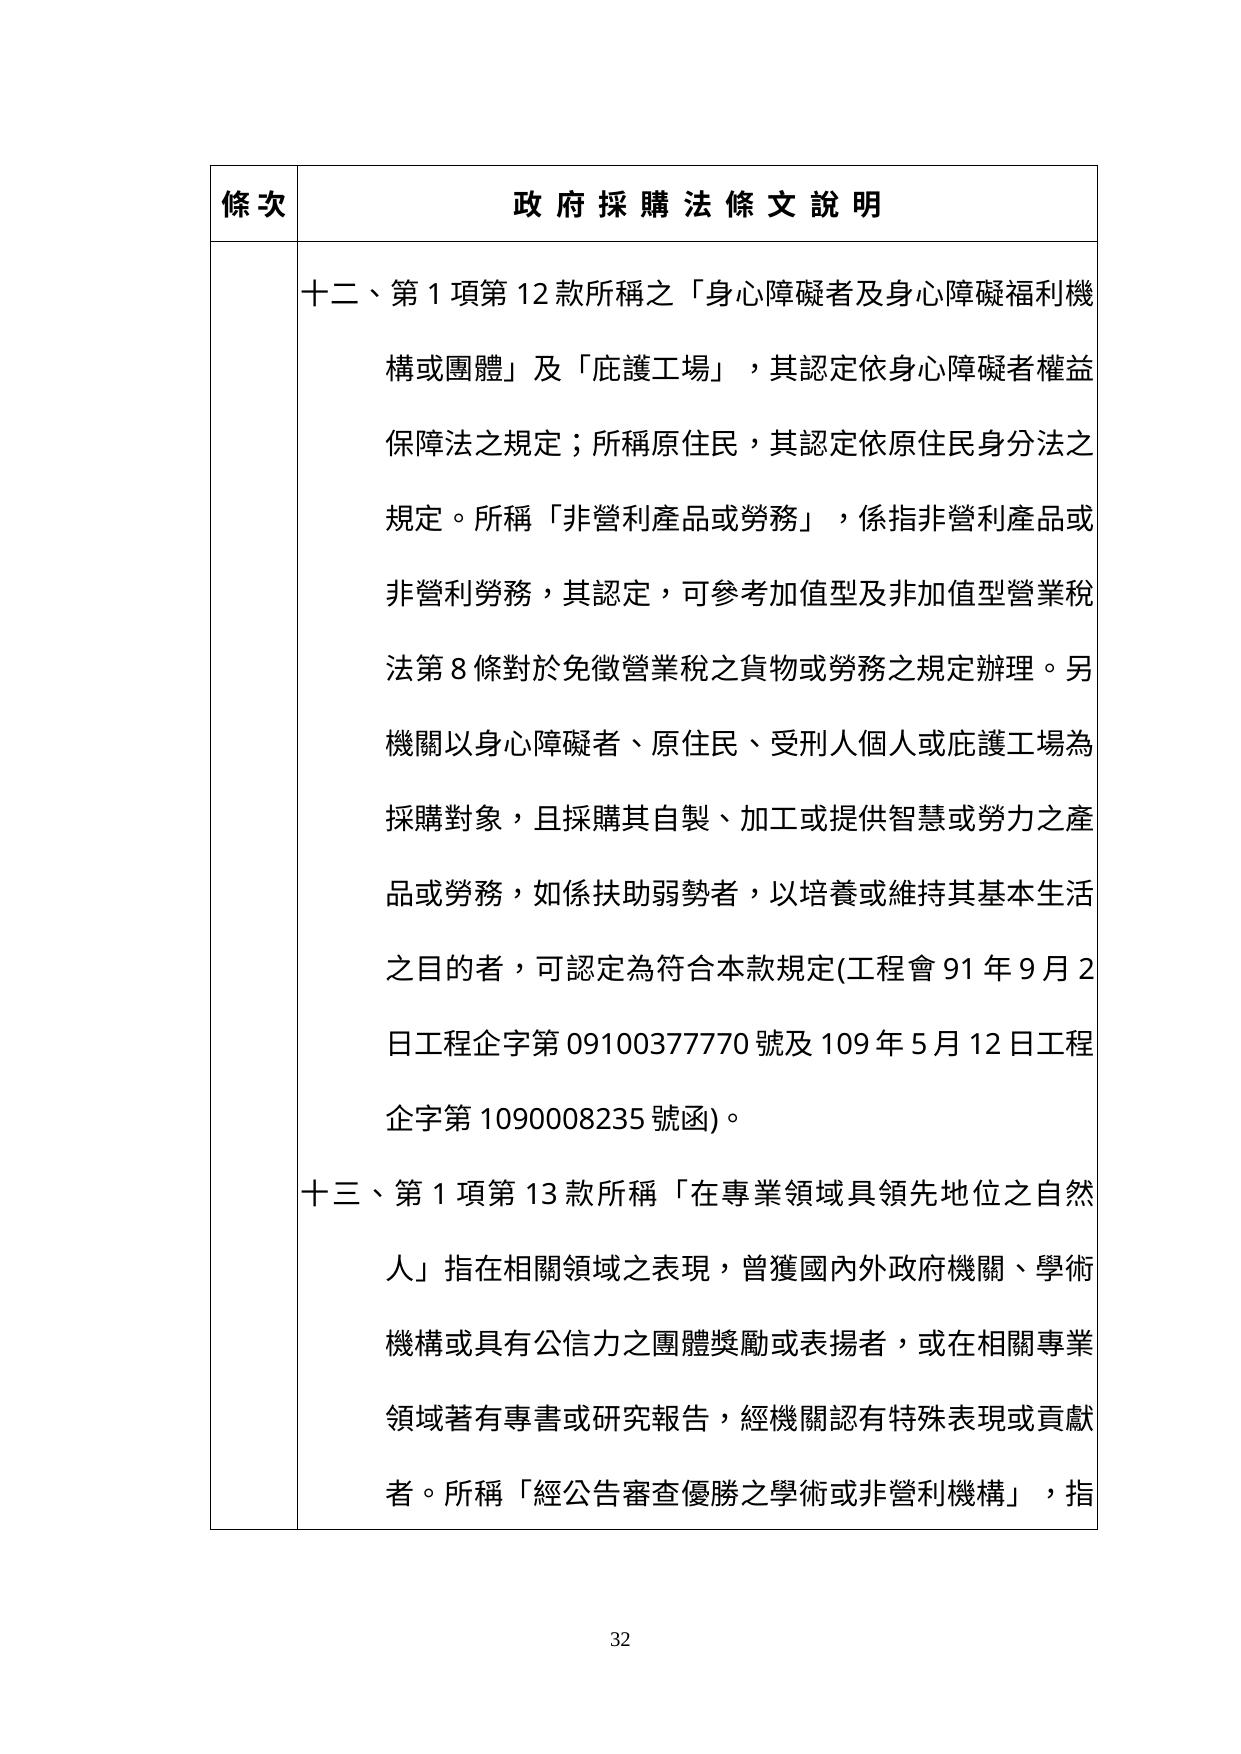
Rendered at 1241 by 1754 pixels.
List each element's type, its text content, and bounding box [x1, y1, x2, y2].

table_header 政 府 採 購 法 條 文 說 明 [298, 166, 1097, 241]
table_cell 有關採行限制性招標之准駁，基於增進採購效率、權責合一等因素考量，係由機關本於權責自行核處，另為避免機關濫用，爰於本條文特別限定其適用條件。工程會於108年12月3日工程企字第1080101022號函修正「政府採購法第22條第1項各款執行錯誤態樣」，避免各機關於依本條第1項各款情形之一辦理限制性招標，因誤解法令規定致衍生錯誤。 第1項第1款明定公開招標或選擇性招標或依第9款至第11款公告程序辦理結果，無廠商投標或無合格標，可由機關自覓有能力之廠商比價或議價。所稱「重大改變者」，例如廠商資格的放寬、採購標的或數量明顯變更等足以影響廠商投標意願之情形。所稱「無合格標」係指審標結果無廠商合於招標文件規定。 第1項第2款規定所稱之「專屬權利」，指已立法保護之智慧財產權。但不包括商標專用權。機關辦理採購如屬專屬權利或獨家製造或供應，無其他合適之替代標的之部分，其預估金額達採購金額百分之五十以上者，分別辦理採購有重大困難之虞，必須與其他部分合併採購者，得適用本條款規定採限制性招標。機關採購公用事業依一定費率供應之標的，例如：水、電等，如確屬獨家供應且無法以議價方式辦理者，得免經議價程序。 第1項第3款所稱之「不可預見之緊急事故」，不限於已發生者，為防止緊急事故的發生所採取的防範措施亦屬之。 第1項第4款必須是向原供應廠商採購者，才有適用。而「原供應廠商」之適用範圍，包括原訂約廠商、原製造商或分包廠商。所稱「擴充」，係指「原有採購之後續擴充」。關於「原有採購」之適用範圍，不以原採購機關辦理為限；其屬「原有採購」之使用、接管機關，對於該「原有採購」之後續維修、零配件供應、更換或擴充，如認定符合該條款所稱「因相容或互通性之需要，必須向原供應廠商採購者」之情形，得簽報機關首長或其授權人員核准後，採限制性招標(工程會99年1月8日工程企字第09900004733號函)。至於所稱「零配件供應」，係指原有採購之後續零配件供應。 第1項第5款所稱「原型或首次製造、供應之標的」，須為國內所有廠商間之原型或首次製造、供應者，其供應之標的包括工程、財物或勞務；所稱以研究發展、實驗或開發性質辦理者，指以契約要求廠商進行研究發展、實驗或開發，以獲得原型或首次製造、供應之標的，並得包括測試品質或功能所為之限量生產或供應。機關依本款所辦理之採購，應先針對個案調查評估具備履行契約能力之廠商家數，如屬獨家供應或承作者，得以議價方式辦理，如有2家以上廠商可供應或承作者，得就具備履約能力之廠商經評比程序，擇最優廠商以議價方式辦理，並得以公告程序公開徵求具備履行契約能力廠商，作為評比之對象，擇優辦理議價。 第1項第6款適用要件為：(一)工程採購；(二)在原招標目的範圍內；(三)因未能預見之情形，必須追加契約以外之工程（指增加原契約外之工作項目，包括原契約項目規格之變更或既有標的數量之增加）；(四)如另行招標，確有產生重大不便及技術或經濟上困難之虞；(五)非洽原訂約廠商辦理，不能達契約之目的；(六)追加累計金額在公告金額以上且未逾原主契約金額百分之五十。所稱百分之五十，指追加累計金額占原主契約金額之比率；又「追加累計金額」，係指「加帳部分之累計金額」。機關辦理變更設計之程序，可依契約約定、本款規定及工程會91年3月29日(91)工程企字第91012359號令修正公布「採購契約變更或加減價核准監辦備查規定一覽表」辦理。 本法施行後所辦理之採購，有續約之必要者，依第1項第7款辦理，即招標公告及招標文件敘明得擴充之期間、金額或數量(至少其一)之上限始可辦理。如果契約僅規定「合約期滿如經雙方同意得延長之」或僅敘明「得保留未來向得標廠商增購之權利」等條文者，因增購標的不明，認定得擴充之範圍亦有困難，且未符合上開要件，不得依本款辦理限制性招標。並應注意本法施行細則第6條第3款「招標文件含有選購或後續擴充項目者，應將預估選購或擴充項目所須金額計入。」 第1項第8款適用情形，例如：在藝術品拍賣會採購典藏文物、公營授信銀行參加法院拍賣案件之投標。 第1項第9款及第10款所稱之「公開客觀評選」，為限制性招標之前置作業程序，機關於辦理前揭徵選事宜時，應依本法第94條規定成立「採購評選委員會」，另分別依本條第2項及第3項授權訂定之辦法辦理公開客觀評選優勝者後，再行與優勝者辦理議價或依優勝順序議價。其公告應刊登政府採購公報並公開於主管機關之資訊網路。 十一、第1項第11款機關因業務需要，必須指定地區採購房地產者，得採限制性招標，其得於公開徵求招標文件中規定未達一定應徵家數，不予辦理後續程序，並得重行辦理公開徵求。依「機關指定地區採購房地產作業辦法」第3條規定，機關指定地區採購房地產，應先編擬計畫依規定層報核定。該計畫並應包括採購房地產及指定地區採購之理由及必要性，並參照政府公定或評定價格及附近買賣實例或其他徵信資料，詳估採購金額及其效益。其第5條並規定機關公開徵求房地產，應將公告刊登於政府採購公報並公開於資訊網路。至於其適合需要者之認定，準用最有利標之評選規定。 十二、第1項第12款所稱之「身心障礙者及身心障礙福利機構或團體」及「庇護工場」，其認定依身心障礙者權益保障法之規定；所稱原住民，其認定依原住民身分法之規定。所稱「非營利產品或勞務」，係指非營利產品或非營利勞務，其認定，可參考加值型及非加值型營業稅法第8條對於免徵營業稅之貨物或勞務之規定辦理。另機關以身心障礙者、原住民、受刑人個人或庇護工場為採購對象，且採購其自製、加工或提供智慧或勞力之產品或勞務，如係扶助弱勢者，以培養或維持其基本生活之目的者，可認定為符合本款規定(工程會91年9月2日工程企字第09100377770號及109年5月12日工程企字第1090008235號函)。 十三、第1項第13款所稱「在專業領域具領先地位之自然人」指在相關領域之表現，曾獲國內外政府機關、學術機構或具有公信力之團體獎勵或表揚者，或在相關專業領域著有專書或研究報告，經機關認有特殊表現或貢獻者。所稱「經公告審查優勝之學術或非營利機構」，指以公告方式公開徵求具備研發能力之研究機構，經機關成立之審查委員會審查為優勝者。至於其招標作業，工程會已訂定「機關委託研究發展作業辦法」以資規範。 十四、第1項第14款所稱「文化、藝術專業人士、機構或團體」，指經營或從事文化藝術獎助及促進條例第3條第2項各款事務之一，或係文化創意產業發展法第3條第1項所列各款產業之一且具有相關專業知識、能力、造詣或技藝者。108年5月22日修正擴大本款適用範圍，增訂「文化創意服務」得依本款規定辦理；至於其招標作業，依本條第2項授權訂定之辦法規範之。另機關辦理藝文採購，依文化部訂定之「文化基本法」第26條第1項授權訂定之「文化藝術採購辦法」及參閱該部與工程會重新編修「藝文採購作業參考手冊」（公開於工程會網站http:// www.pcc.gov.tw\政府採購\採購手冊及範例\藝文採購作業參考手冊）。 十五、公營事業，其性質乃以「企業方式經營，力求有盈無虧」，故其基於轉售目的所為之採購，無論在轉售對象、製程或供應來源等，與一般以自用目的所為之採購，在特性及需要上，均有很大的差別，故於第1項第15款規定其辦理非自用而屬轉售性質之採購，得採限制性招標，以兼顧其業務特性並增加其競爭力。公營事業為銷售其產品而徵求經銷商，如係勞務採購性質者，屬該款所稱之「提供服務以供轉售目的所為之採購」(工程會102年1月11日工程企字第10200014330號函)。 十六、第1項第16款所稱之主管機關係指工程會。 十七、由於第1項第9款至第11款、第13款及第14款性質較為特殊，故於第2項及第3項授權由主管機關訂定有關辦法，以利各機關執行。 十八、第4項則明定工程採購不得依第1項第13款或第14款規定辦理，以免機關濫用。 十九、另機關辦理本條項所定限制性招標，依本法施行細則第23條之1第2項規定，雖得將徵求受邀廠商之公告刊登政府採購公報或公開於主管機關之資訊網路，惟對於適用GPA之案件，建議不要採行，以免造成誤解。 二十、本條講授重點包括本法施行細則第23條之1。 二十一、與評選優勝廠商有關之內容，於最有利標及評選優勝廠商課程講授。本條子法「機關委託專業服務廠商評選及計費辦法」、「機關委託技術服務廠商評選及計費辦法」、「機關委託資訊服務廠商評選及計費辦法」、「機關委託社會福利服務廠商評選及計費辦法」、「機關委託研究發展作業辦法」、「機關邀請或委託文化藝術專業人士機構團體提供藝文服務作業辦法」，依相關性於「財物及勞務採購作業」及「工程及技術服務採購作業」課程講授。 [298, 242, 1097, 1529]
table_header 條 次 [211, 166, 297, 241]
table_cell [211, 242, 297, 1529]
